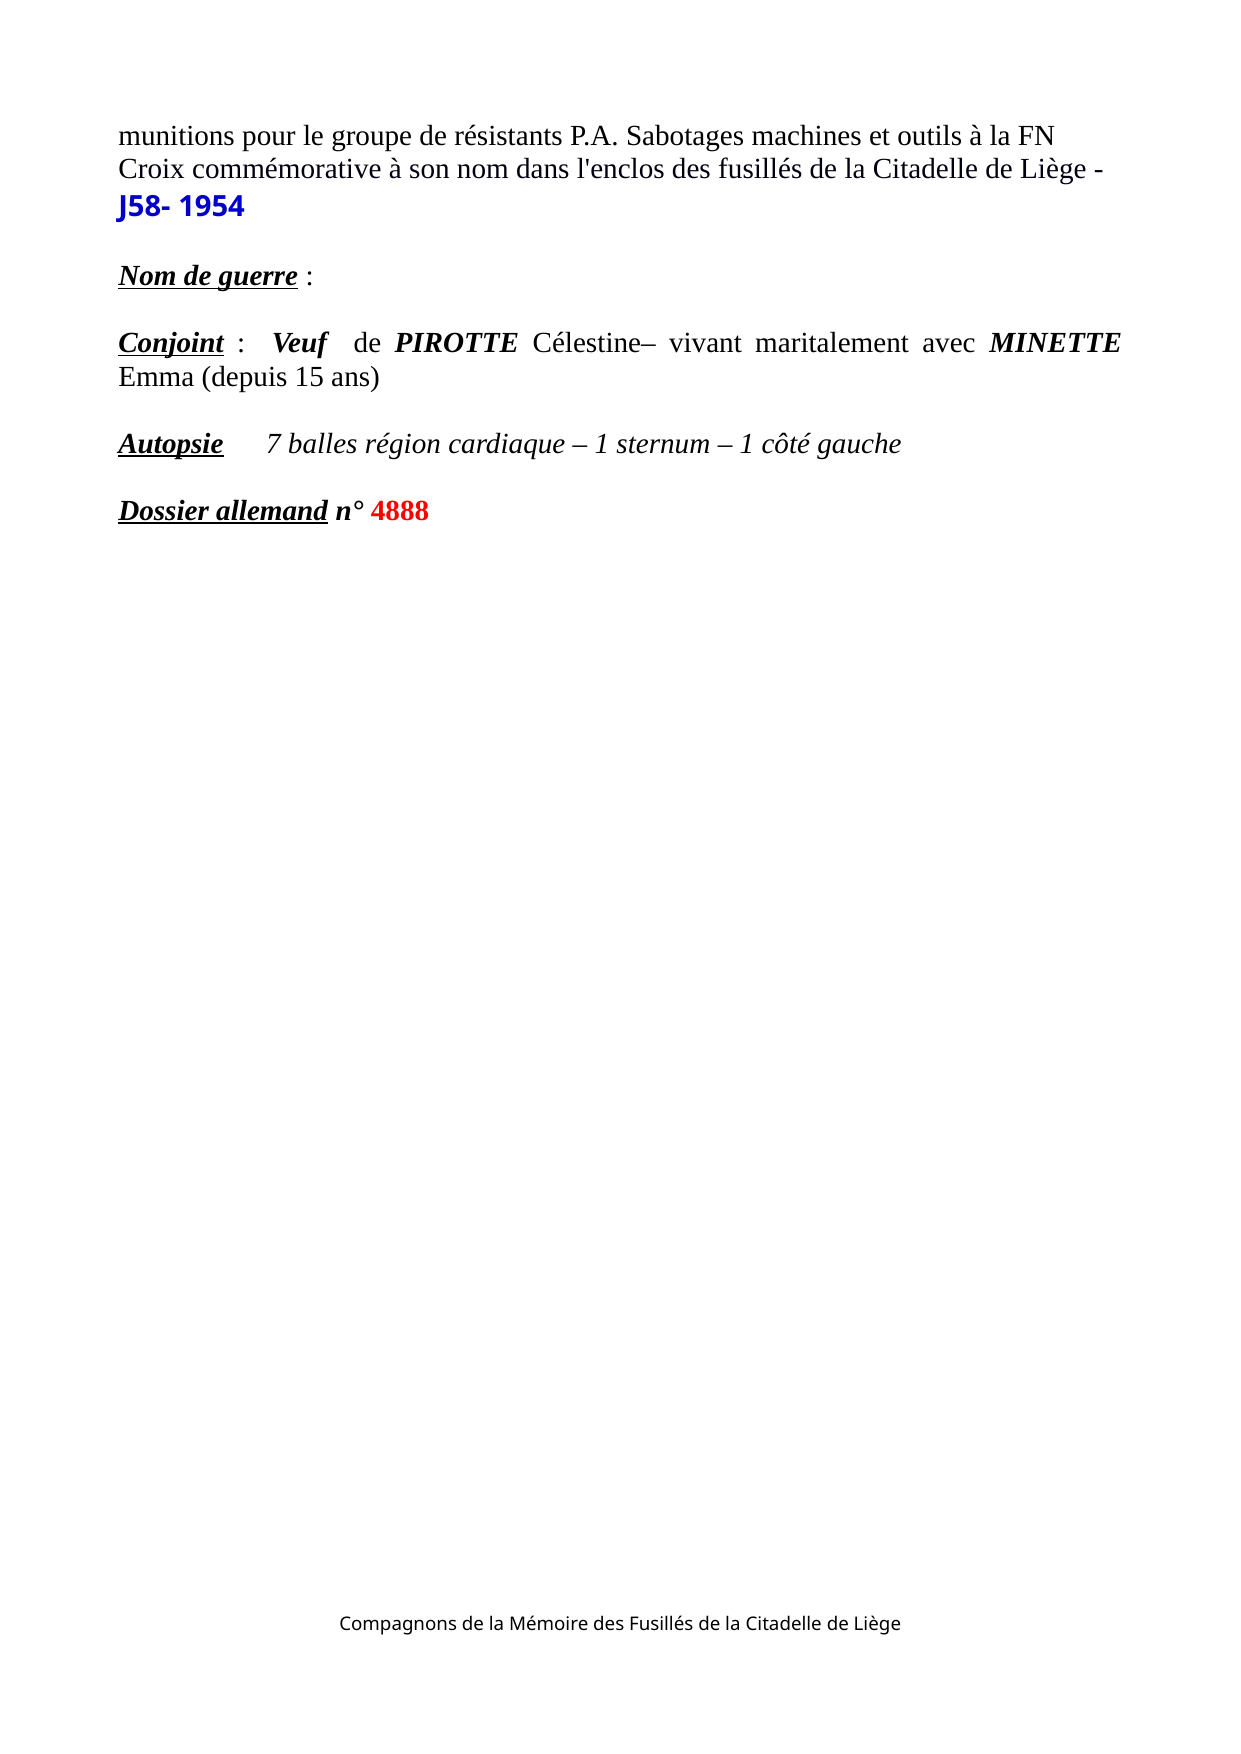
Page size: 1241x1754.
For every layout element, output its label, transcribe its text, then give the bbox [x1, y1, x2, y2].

text Dossier allemand n° 4888 [118, 493, 1122, 527]
text munitions pour le groupe de résistants P.A. Sabotages machines et outils à la FN Croix commémorative à son nom dans l'enclos des fusillés de la Citadelle de Liège - J58- 1954 [118, 118, 1122, 225]
text Autopsie 7 balles région cardiaque – 1 sternum – 1 côté gauche [118, 426, 1122, 460]
text Nom de guerre : [118, 258, 1122, 292]
text Conjoint : Veuf de PIROTTE Célestine– vivant maritalement avec MINETTE Emma (depuis 15 ans) [118, 326, 1122, 393]
